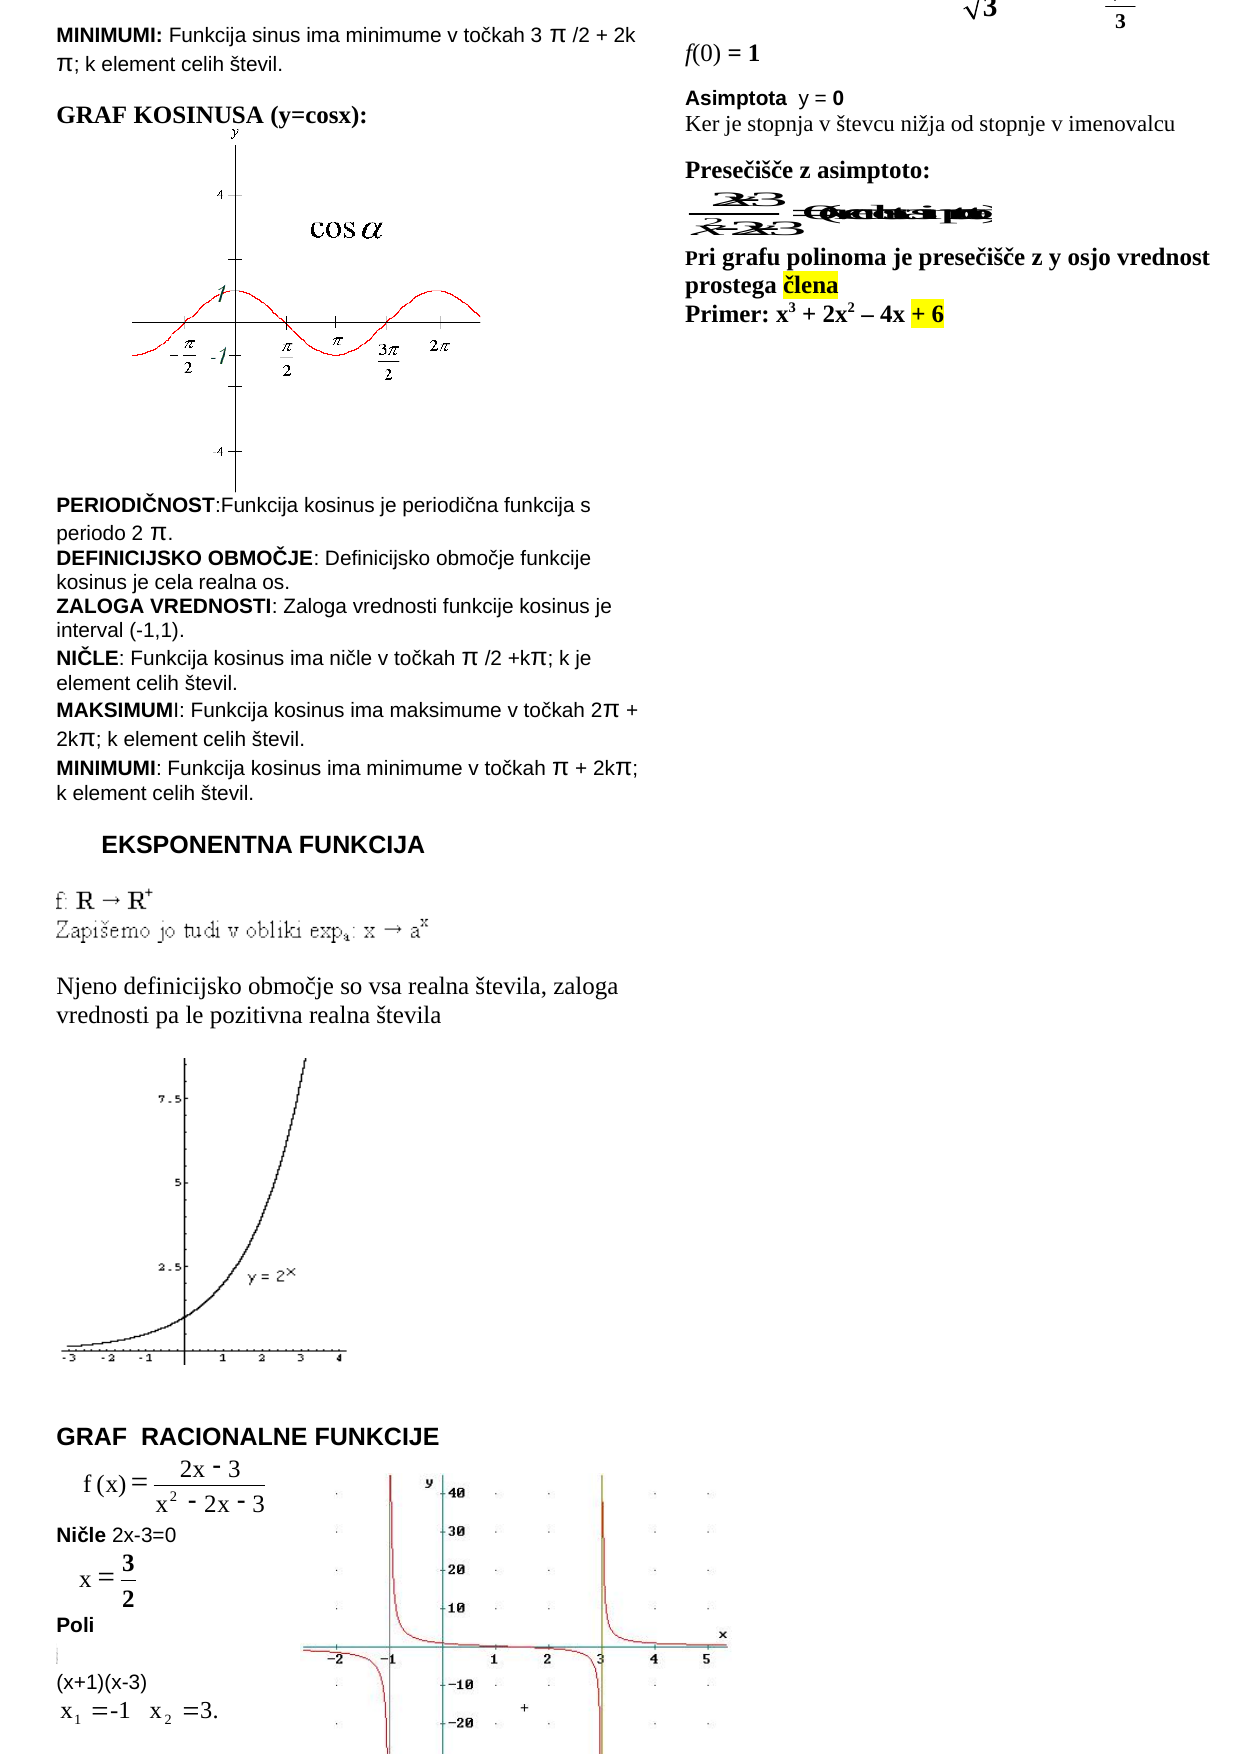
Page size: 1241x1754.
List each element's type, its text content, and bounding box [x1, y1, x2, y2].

picture [300, 1473, 732, 1754]
text (x+1)(x-3) [56, 1670, 647, 1694]
text NIČLE: Funkcija kosinus ima ničle v točkah π /2 +kπ; k je element celih števil. [56, 642, 647, 694]
text GRAF KOSINUSA (y=cosx): [56, 100, 647, 129]
picture [131, 128, 494, 493]
text MINIMUMI: Funkcija kosinus ima minimume v točkah π + 2kπ; k element celih števil. [56, 752, 647, 804]
subtitle EKSPONENTNA FUNKCIJA [56, 829, 647, 858]
text MINIMUMI: Funkcija sinus ima minimume v točkah 3 π /2 + 2k π; k element celih števil. [56, 19, 647, 76]
text ZALOGA VREDNOSTI: Zaloga vrednosti funkcije kosinus je interval (-1,1). [56, 594, 647, 642]
text Primer: x3 + 2x2 – 4x + 6 [685, 299, 1211, 328]
picture [56, 1058, 358, 1365]
text MAKSIMUMI: Funkcija kosinus ima maksimume v točkah 2π + 2kπ; k element celih števil. [56, 694, 647, 752]
text Ker je stopnja v števcu nižja od stopnje v imenovalcu [685, 110, 1211, 136]
text DEFINICIJSKO OBMOČJE: Definicijsko območje funkcije kosinus je cela realna os. [56, 546, 647, 594]
text Presečišče z asimptoto: [685, 155, 1211, 184]
text Poli [56, 1613, 647, 1637]
text Pri grafu polinoma je presečišče z y osjo vrednost prostega člena [685, 242, 1211, 299]
text Njeno definicijsko območje so vsa realna števila, zaloga vrednosti pa le pozitivna realna števila [56, 971, 647, 1029]
text Ničle 2x-3=0 [56, 1523, 647, 1547]
text f(0) = 1 [685, 38, 1211, 67]
text PERIODIČNOST:Funkcija kosinus je periodična funkcija s periodo 2 π. [56, 493, 647, 546]
text Asimptota y = 0 [685, 86, 1211, 110]
text GRAF RACIONALNE FUNKCIJE [56, 1422, 647, 1451]
picture [56, 887, 466, 943]
